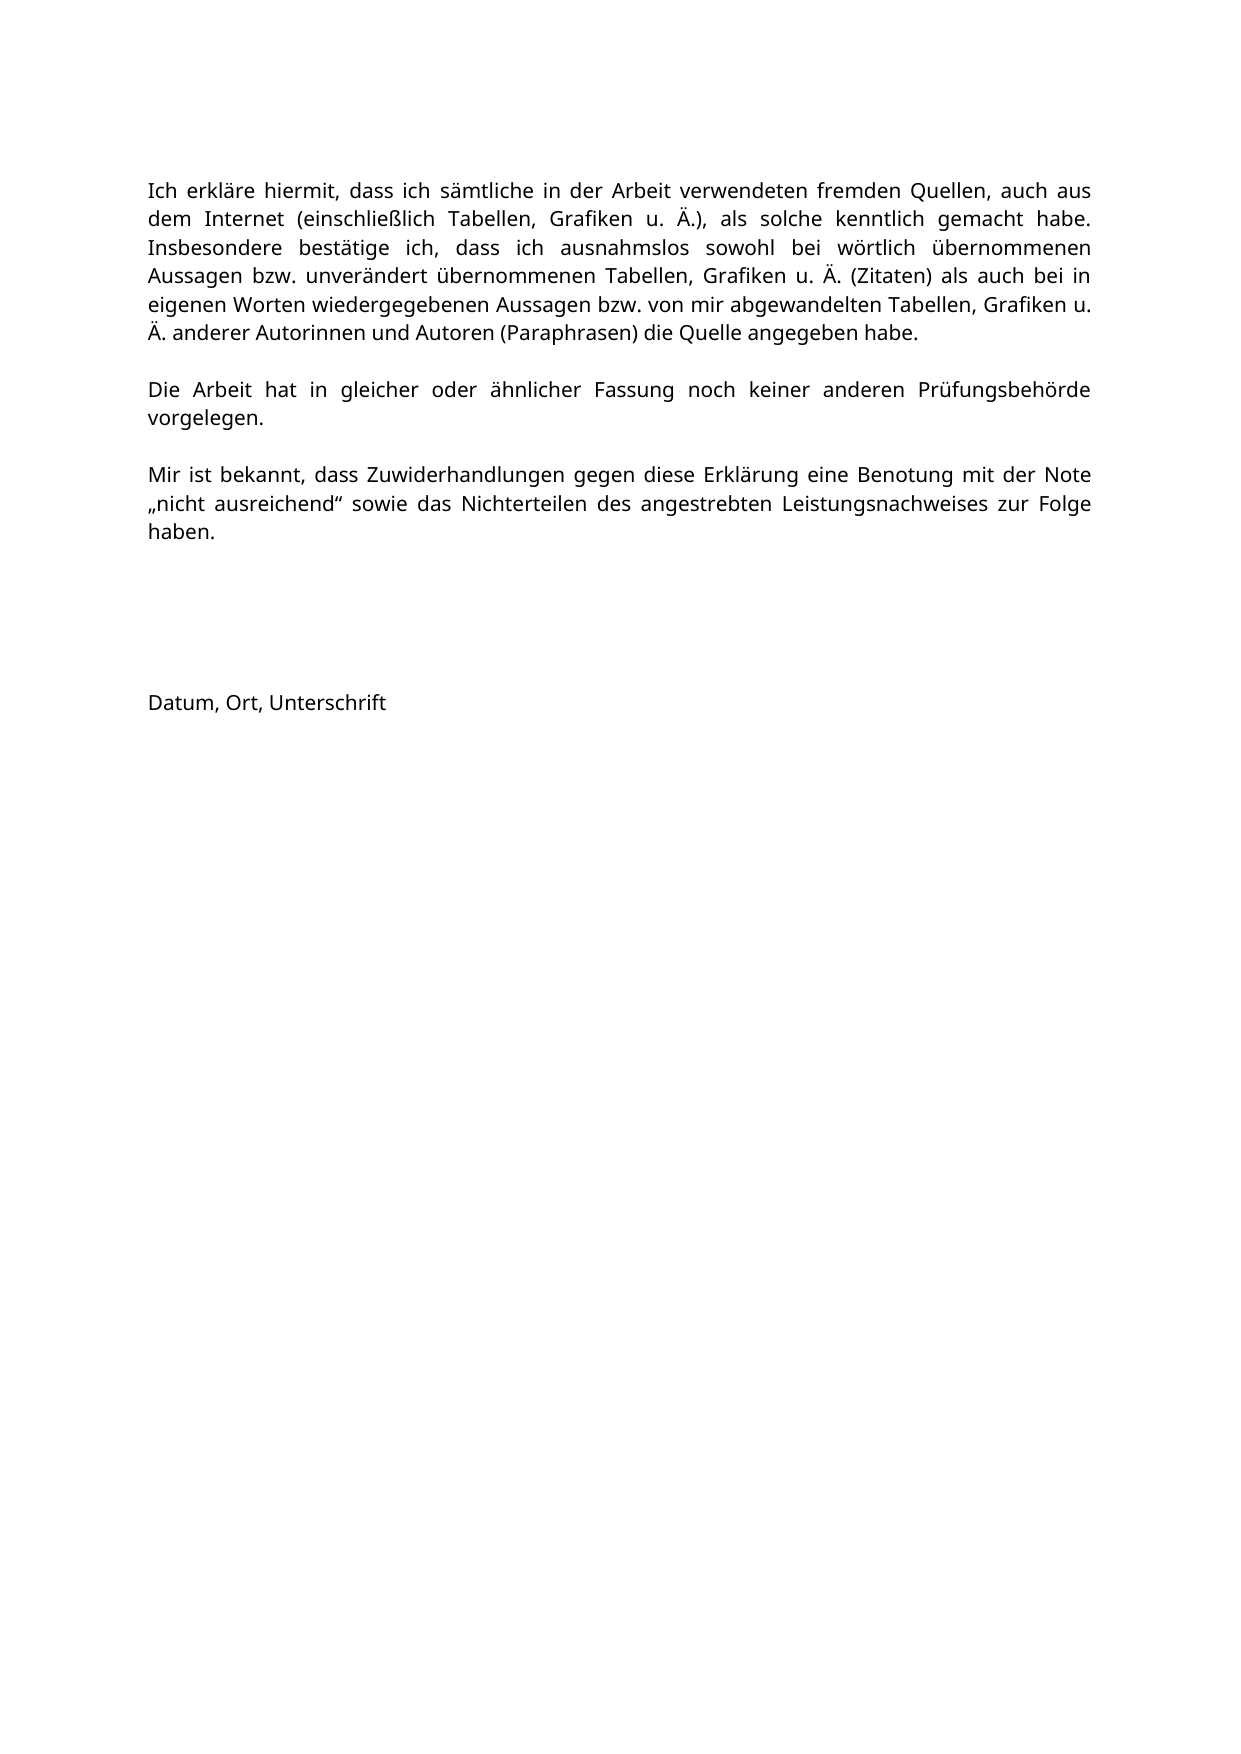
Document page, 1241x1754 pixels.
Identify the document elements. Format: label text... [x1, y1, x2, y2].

text Mir ist bekannt, dass Zuwiderhandlungen gegen diese Erklärung eine Benotung mit der Note „nicht ausreichend“ sowie das Nichterteilen des angestrebten Leistungsnachweises zur Folge haben. [148, 460, 1092, 546]
text Datum, Ort, Unterschrift [148, 688, 1092, 716]
text Die Arbeit hat in gleicher oder ähnlicher Fassung noch keiner anderen Prüfungsbehörde vorgelegen. [148, 375, 1092, 432]
text Ich erkläre hiermit, dass ich sämtliche in der Arbeit verwendeten fremden Quellen, auch aus dem Internet (einschließlich Tabellen, Grafiken u. Ä.), als solche kenntlich gemacht habe. Insbesondere bestätige ich, dass ich ausnahmslos sowohl bei wörtlich übernommenen Aussagen bzw. unverändert übernommenen Tabellen, Grafiken u. Ä. (Zitaten) als auch bei in eigenen Worten wiedergegebenen Aussagen bzw. von mir abgewandelten Tabellen, Grafiken u. Ä. anderer Autorinnen und Autoren (Paraphrasen) die Quelle angegeben habe. [148, 176, 1092, 347]
